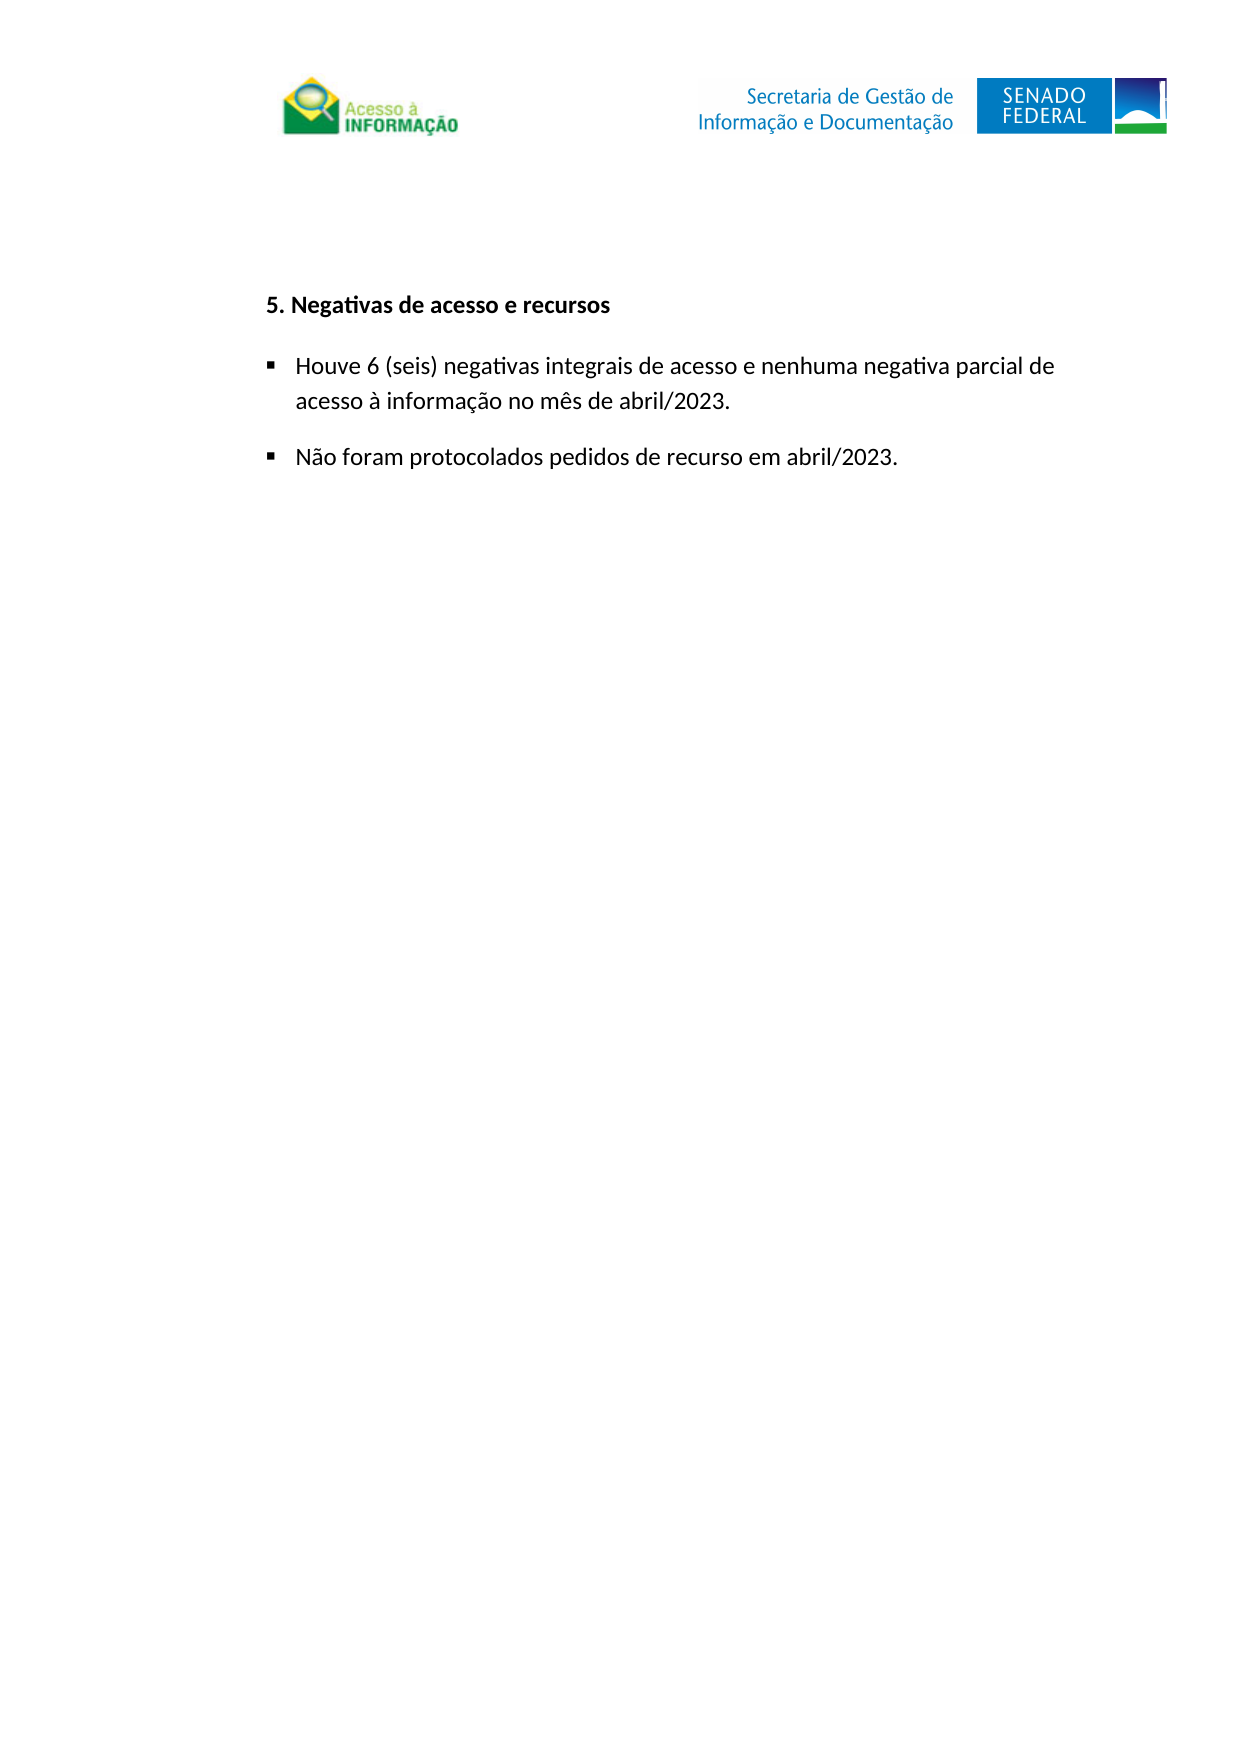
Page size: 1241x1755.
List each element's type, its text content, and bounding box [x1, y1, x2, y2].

list Houve 6 (seis) negativas integrais de acesso e nenhuma negativa parcial de acesso à informação no mês de abril/2023. [265, 350, 1063, 416]
list Não foram protocolados pedidos de recurso em abril/2023. [265, 441, 1063, 472]
text 5. Negativas de acesso e recursos [266, 289, 1063, 320]
